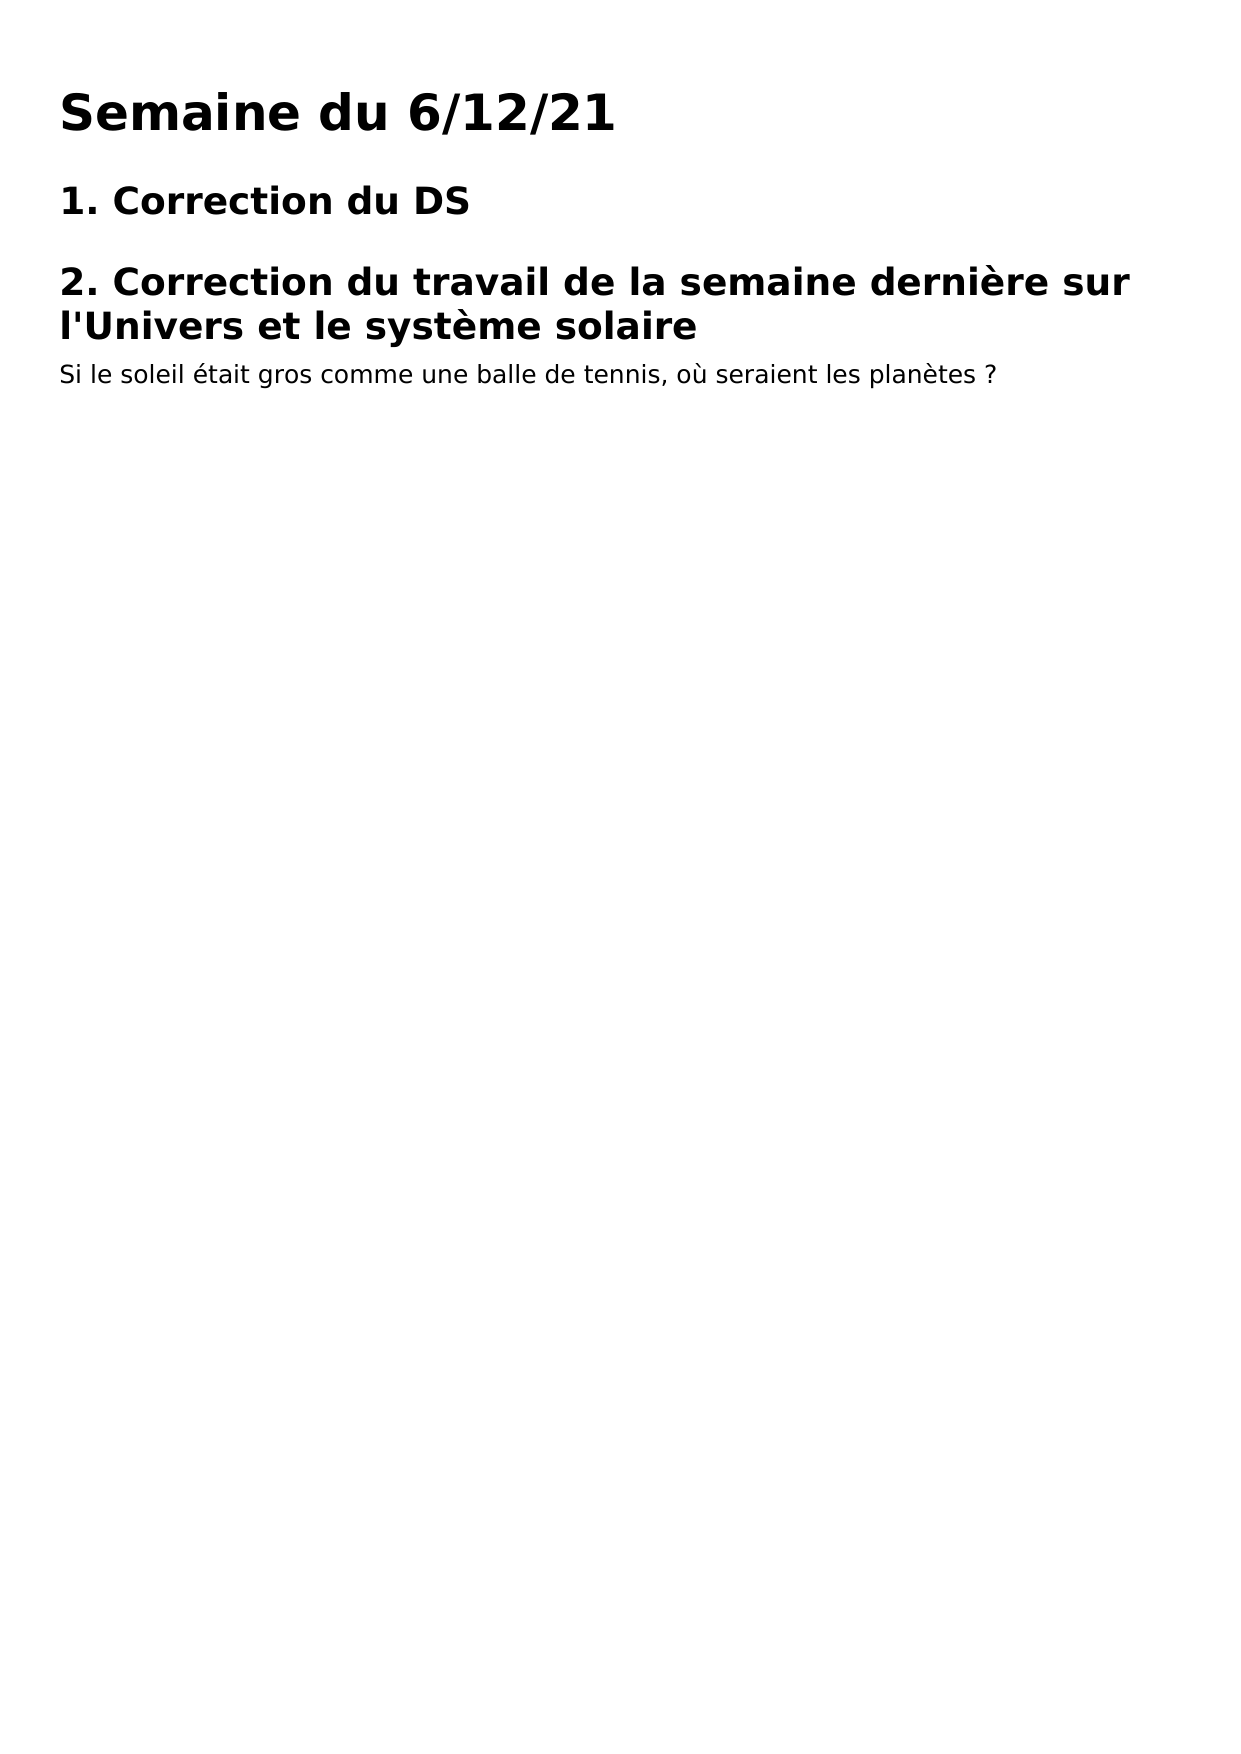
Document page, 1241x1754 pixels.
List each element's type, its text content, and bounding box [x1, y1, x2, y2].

text Si le soleil était gros comme une balle de tennis, où seraient les planètes ? [59, 361, 1181, 390]
subtitle 2. Correction du travail de la semaine dernière sur l'Univers et le système solaire [59, 261, 1181, 348]
subtitle Semaine du 6/12/21 [59, 84, 1181, 142]
subtitle 1. Correction du DS [59, 180, 1181, 223]
